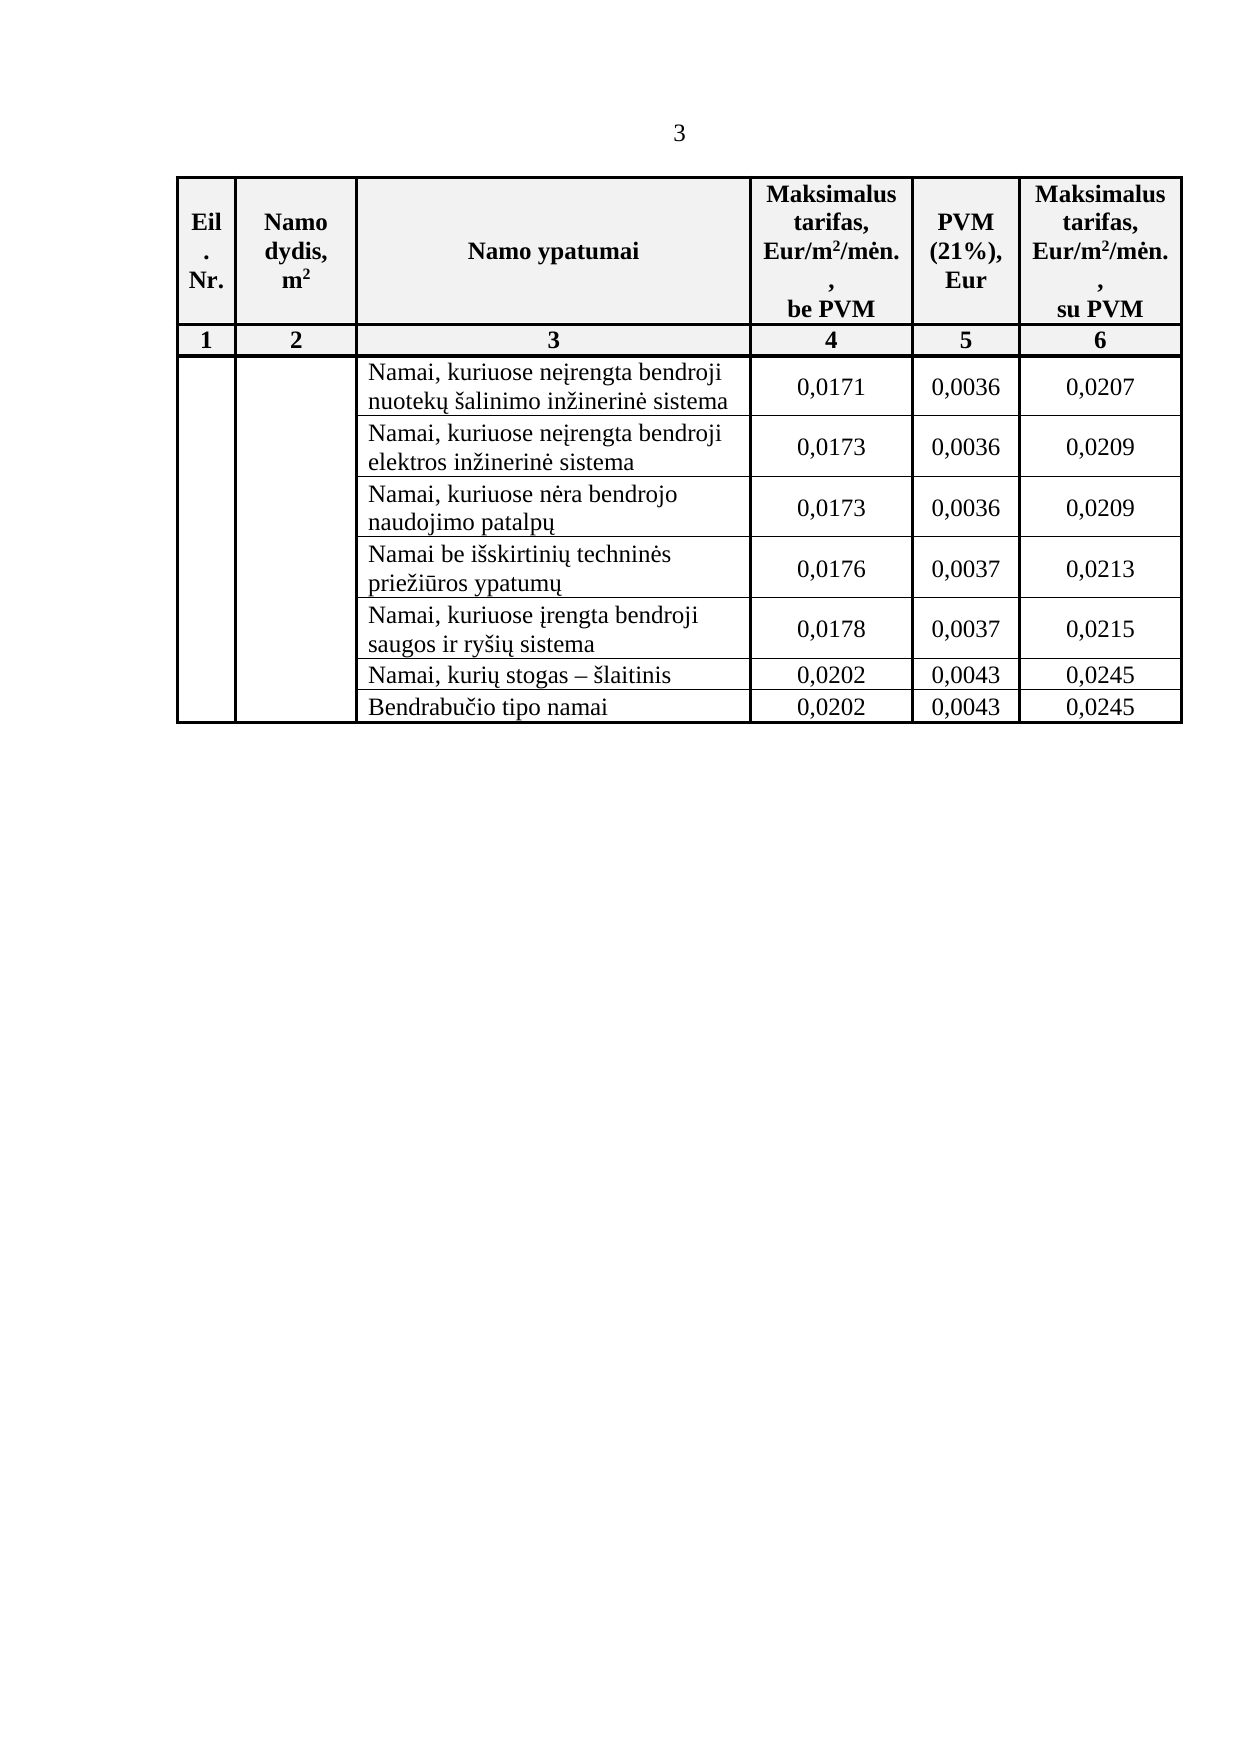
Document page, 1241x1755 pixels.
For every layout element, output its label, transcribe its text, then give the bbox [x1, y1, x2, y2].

table_cell 0,0202 [752, 659, 911, 689]
table_cell 0,0037 [914, 537, 1018, 597]
table_cell Namai, kurių stogas – šlaitinis [358, 659, 749, 689]
table_cell 0,0178 [752, 598, 911, 657]
table_cell Namai, kuriuose įrengta bendroji saugos ir ryšių sistema [358, 598, 749, 657]
table_cell Namai be išskirtinių techninės priežiūros ypatumų [358, 537, 749, 597]
table_header Eil. Nr. [179, 179, 234, 322]
table_cell 2 [237, 326, 355, 354]
table_header Namo dydis, m2 [237, 179, 355, 322]
table_header Maksimalus tarifas, Eur/m2/mėn., su PVM [1021, 179, 1180, 322]
table_cell 0,0173 [752, 477, 911, 536]
table_cell 0,0036 [914, 477, 1018, 536]
table_cell 0,0209 [1021, 477, 1180, 536]
table_cell Namai, kuriuose nėra bendrojo naudojimo patalpų [358, 477, 749, 536]
table_cell 0,0037 [914, 598, 1018, 657]
table_cell 1 [179, 326, 234, 354]
table_cell 0,0036 [914, 358, 1018, 415]
table_cell 3 [358, 326, 749, 354]
table_cell 0,0173 [752, 416, 911, 476]
table_cell 0,0209 [1021, 416, 1180, 476]
table_cell 0,0176 [752, 537, 911, 597]
table_header PVM (21%), Eur [914, 179, 1018, 322]
table_cell 0,0207 [1021, 358, 1180, 415]
table_cell 0,0245 [1021, 690, 1180, 721]
table_cell 0,0171 [752, 358, 911, 415]
table_cell 0,0213 [1021, 537, 1180, 597]
table_header Namo ypatumai [358, 179, 749, 322]
table_cell 0,0036 [914, 416, 1018, 476]
table_cell Namai, kuriuose neįrengta bendroji elektros inžinerinė sistema [358, 416, 749, 476]
table_cell 0,0202 [752, 690, 911, 721]
table_cell 0,0043 [914, 690, 1018, 721]
table_cell 6 [1021, 326, 1180, 354]
table_cell [179, 358, 234, 721]
table_cell 0,0043 [914, 659, 1018, 689]
table_cell 4 [752, 326, 911, 354]
table_cell Namai, kuriuose neįrengta bendroji nuotekų šalinimo inžinerinė sistema [358, 358, 749, 415]
table_header Maksimalus tarifas, Eur/m2/mėn., be PVM [752, 179, 911, 322]
table_cell [237, 358, 355, 721]
table_cell Bendrabučio tipo namai [358, 690, 749, 721]
table_cell 5 [914, 326, 1018, 354]
table_cell 0,0215 [1021, 598, 1180, 657]
table_cell 0,0245 [1021, 659, 1180, 689]
